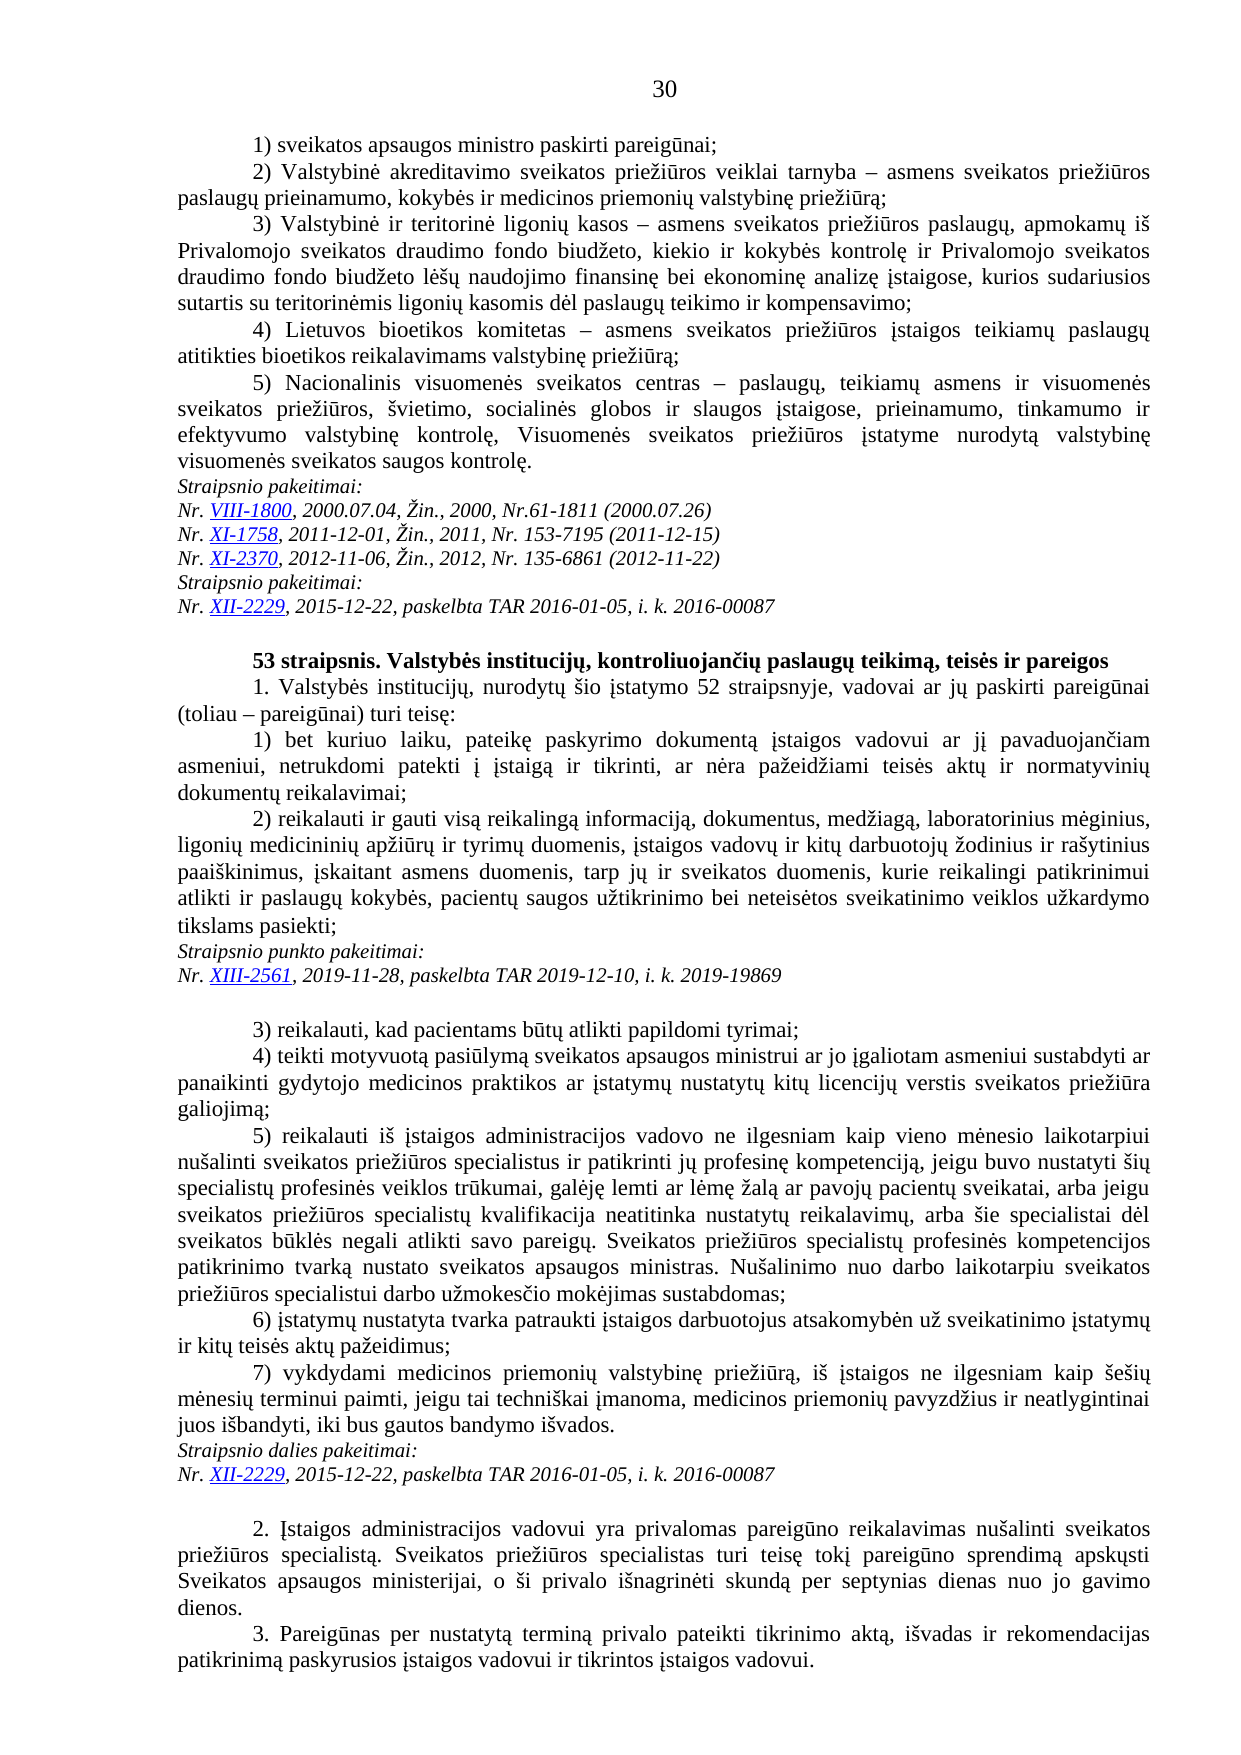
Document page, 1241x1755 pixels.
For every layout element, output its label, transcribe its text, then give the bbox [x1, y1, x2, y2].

text 5) Nacionalinis visuomenės sveikatos centras – paslaugų, teikiamų asmens ir visuomenės sveikatos priežiūros, švietimo, socialinės globos ir slaugos įstaigose, prieinamumo, tinkamumo ir efektyvumo valstybinę kontrolę, Visuomenės sveikatos priežiūros įstatyme nurodytą valstybinę visuomenės sveikatos saugos kontrolę. [177, 368, 1152, 474]
text 2. Įstaigos administracijos vadovui yra privalomas pareigūno reikalavimas nušalinti sveikatos priežiūros specialistą. Sveikatos priežiūros specialistas turi teisę tokį pareigūno sprendimą apskųsti Sveikatos apsaugos ministerijai, o ši privalo išnagrinėti skundą per septynias dienas nuo jo gavimo dienos. [177, 1515, 1152, 1620]
text 4) Lietuvos bioetikos komitetas – asmens sveikatos priežiūros įstaigos teikiamų paslaugų atitikties bioetikos reikalavimams valstybinę priežiūrą; [177, 316, 1152, 368]
text 7) vykdydami medicinos priemonių valstybinę priežiūrą, iš įstaigos ne ilgesniam kaip šešių mėnesių terminui paimti, jeigu tai techniškai įmanoma, medicinos priemonių pavyzdžius ir neatlygintinai juos išbandyti, iki bus gautos bandymo išvados. [177, 1359, 1152, 1438]
text Nr. XII-2229, 2015-12-22, paskelbta TAR 2016-01-05, i. k. 2016-00087 [177, 1462, 1152, 1486]
text 1. Valstybės institucijų, nurodytų šio įstatymo 52 straipsnyje, vadovai ar jų paskirti pareigūnai (toliau – pareigūnai) turi teisę: [177, 673, 1152, 726]
text 1) bet kuriuo laiku, pateikę paskyrimo dokumentą įstaigos vadovui ar jį pavaduojančiam asmeniui, netrukdomi patekti į įstaigą ir tikrinti, ar nėra pažeidžiami teisės aktų ir normatyvinių dokumentų reikalavimai; [177, 726, 1152, 805]
text 53 straipsnis. Valstybės institucijų, kontroliuojančių paslaugų teikimą, teisės ir pareigos [252, 647, 1152, 673]
text Straipsnio punkto pakeitimai: [177, 939, 1152, 963]
text 6) įstatymų nustatyta tvarka patraukti įstaigos darbuotojus atsakomybėn už sveikatinimo įstatymų ir kitų teisės aktų pažeidimus; [177, 1306, 1152, 1359]
text Straipsnio dalies pakeitimai: [177, 1438, 1152, 1462]
text 2) Valstybinė akreditavimo sveikatos priežiūros veiklai tarnyba – asmens sveikatos priežiūros paslaugų prieinamumo, kokybės ir medicinos priemonių valstybinę priežiūrą; [177, 158, 1152, 210]
text Straipsnio pakeitimai: [177, 474, 1152, 498]
text Nr. XI-1758, 2011-12-01, Žin., 2011, Nr. 153-7195 (2011-12-15) [177, 522, 1152, 546]
text Nr. XII-2229, 2015-12-22, paskelbta TAR 2016-01-05, i. k. 2016-00087 [177, 594, 1152, 618]
text Nr. XIII-2561, 2019-11-28, paskelbta TAR 2019-12-10, i. k. 2019-19869 [177, 963, 1152, 987]
text 3) Valstybinė ir teritorinė ligonių kasos – asmens sveikatos priežiūros paslaugų, apmokamų iš Privalomojo sveikatos draudimo fondo biudžeto, kiekio ir kokybės kontrolę ir Privalomojo sveikatos draudimo fondo biudžeto lėšų naudojimo finansinę bei ekonominę analizę įstaigose, kurios sudariusios sutartis su teritorinėmis ligonių kasomis dėl paslaugų teikimo ir kompensavimo; [177, 210, 1152, 316]
text 3) reikalauti, kad pacientams būtų atlikti papildomi tyrimai; [177, 1016, 1152, 1043]
text Nr. XI-2370, 2012-11-06, Žin., 2012, Nr. 135-6861 (2012-11-22) [177, 546, 1152, 570]
text Nr. VIII-1800, 2000.07.04, Žin., 2000, Nr.61-1811 (2000.07.26) [177, 498, 1152, 522]
text 2) reikalauti ir gauti visą reikalingą informaciją, dokumentus, medžiagą, laboratorinius mėginius, ligonių medicininių apžiūrų ir tyrimų duomenis, įstaigos vadovų ir kitų darbuotojų žodinius ir rašytinius paaiškinimus, įskaitant asmens duomenis, tarp jų ir sveikatos duomenis, kurie reikalingi patikrinimui atlikti ir paslaugų kokybės, pacientų saugos užtikrinimo bei neteisėtos sveikatinimo veiklos užkardymo tikslams pasiekti; [177, 805, 1152, 939]
text Straipsnio pakeitimai: [177, 570, 1152, 594]
text 1) sveikatos apsaugos ministro paskirti pareigūnai; [177, 131, 1152, 158]
text 4) teikti motyvuotą pasiūlymą sveikatos apsaugos ministrui ar jo įgaliotam asmeniui sustabdyti ar panaikinti gydytojo medicinos praktikos ar įstatymų nustatytų kitų licencijų verstis sveikatos priežiūra galiojimą; [177, 1043, 1152, 1122]
text 3. Pareigūnas per nustatytą terminą privalo pateikti tikrinimo aktą, išvadas ir rekomendacijas patikrinimą paskyrusios įstaigos vadovui ir tikrintos įstaigos vadovui. [177, 1620, 1152, 1673]
text 5) reikalauti iš įstaigos administracijos vadovo ne ilgesniam kaip vieno mėnesio laikotarpiui nušalinti sveikatos priežiūros specialistus ir patikrinti jų profesinę kompetenciją, jeigu buvo nustatyti šių specialistų profesinės veiklos trūkumai, galėję lemti ar lėmę žalą ar pavojų pacientų sveikatai, arba jeigu sveikatos priežiūros specialistų kvalifikacija neatitinka nustatytų reikalavimų, arba šie specialistai dėl sveikatos būklės negali atlikti savo pareigų. Sveikatos priežiūros specialistų profesinės kompetencijos patikrinimo tvarką nustato sveikatos apsaugos ministras. Nušalinimo nuo darbo laikotarpiu sveikatos priežiūros specialistui darbo užmokesčio mokėjimas sustabdomas; [177, 1122, 1152, 1306]
